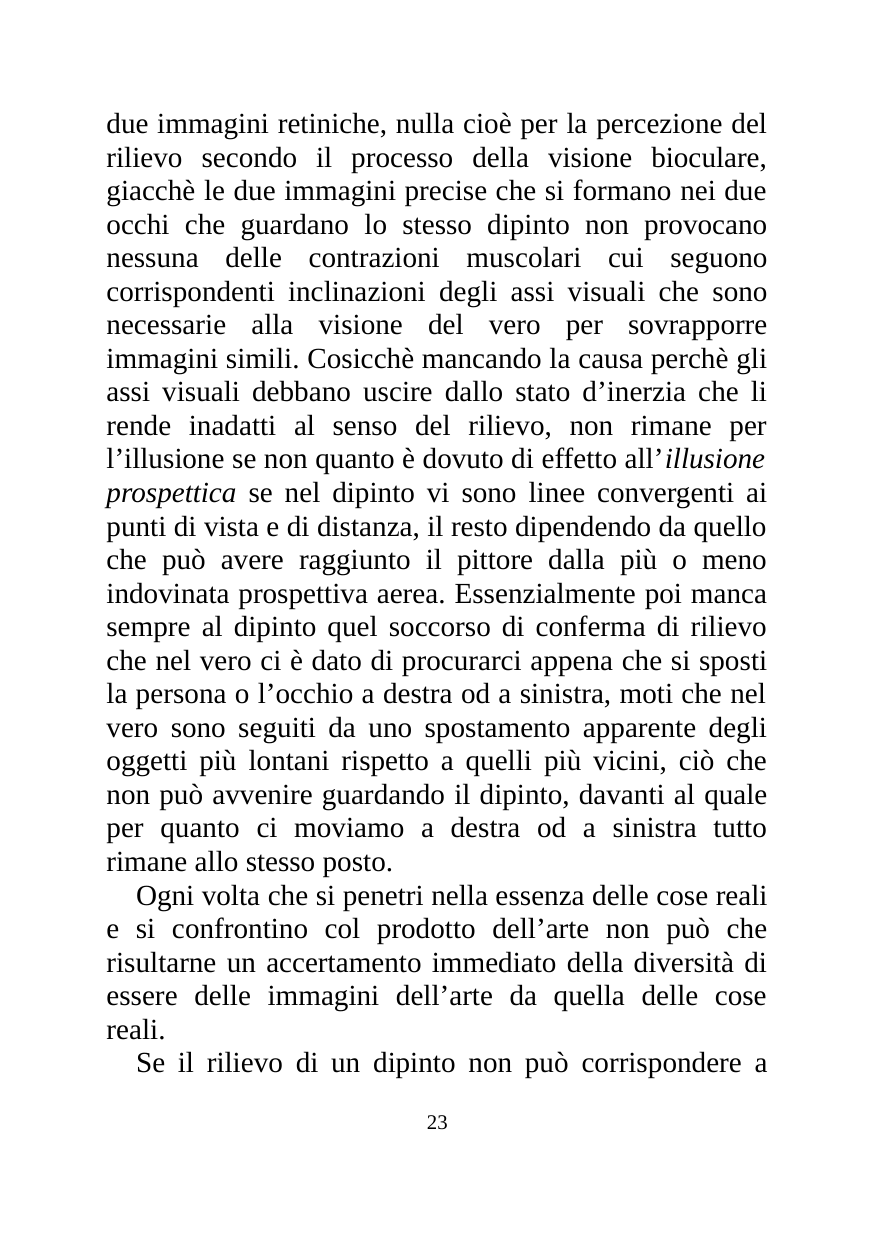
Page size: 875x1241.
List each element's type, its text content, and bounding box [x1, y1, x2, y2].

text Ogni volta che si penetri nella essenza delle cose reali e si confrontino col prodotto dell’arte non può che risultarne un accertamento immediato della diversità di essere delle immagini dell’arte da quella delle cose reali. [106, 878, 768, 1045]
text Se il rilievo di un dipinto non può corrispondere a [106, 1045, 768, 1079]
text due immagini retiniche, nulla cioè per la percezione del rilievo secondo il processo della visione bioculare, giacchè le due immagini precise che si formano nei due occhi che guardano lo stesso dipinto non provocano nessuna delle contrazioni muscolari cui seguono corrispondenti inclinazioni degli assi visuali che sono necessarie alla visione del vero per sovrapporre immagini simili. Cosicchè mancando la causa perchè gli assi visuali debbano uscire dallo stato d’inerzia che li rende inadatti al senso del rilievo, non rimane per l’illusione se non quanto è dovuto di effetto all’illusione prospettica se nel dipinto vi sono linee convergenti ai punti di vista e di distanza, il resto dipendendo da quello che può avere raggiunto il pittore dalla più o meno indovinata prospettiva aerea. Essenzialmente poi manca sempre al dipinto quel soccorso di conferma di rilievo che nel vero ci è dato di procurarci appena che si sposti la persona o l’occhio a destra od a sinistra, moti che nel vero sono seguiti da uno spostamento apparente degli oggetti più lontani rispetto a quelli più vicini, ciò che non può avvenire guardando il dipinto, davanti al quale per quanto ci moviamo a destra od a sinistra tutto rimane allo stesso posto. [106, 106, 768, 878]
